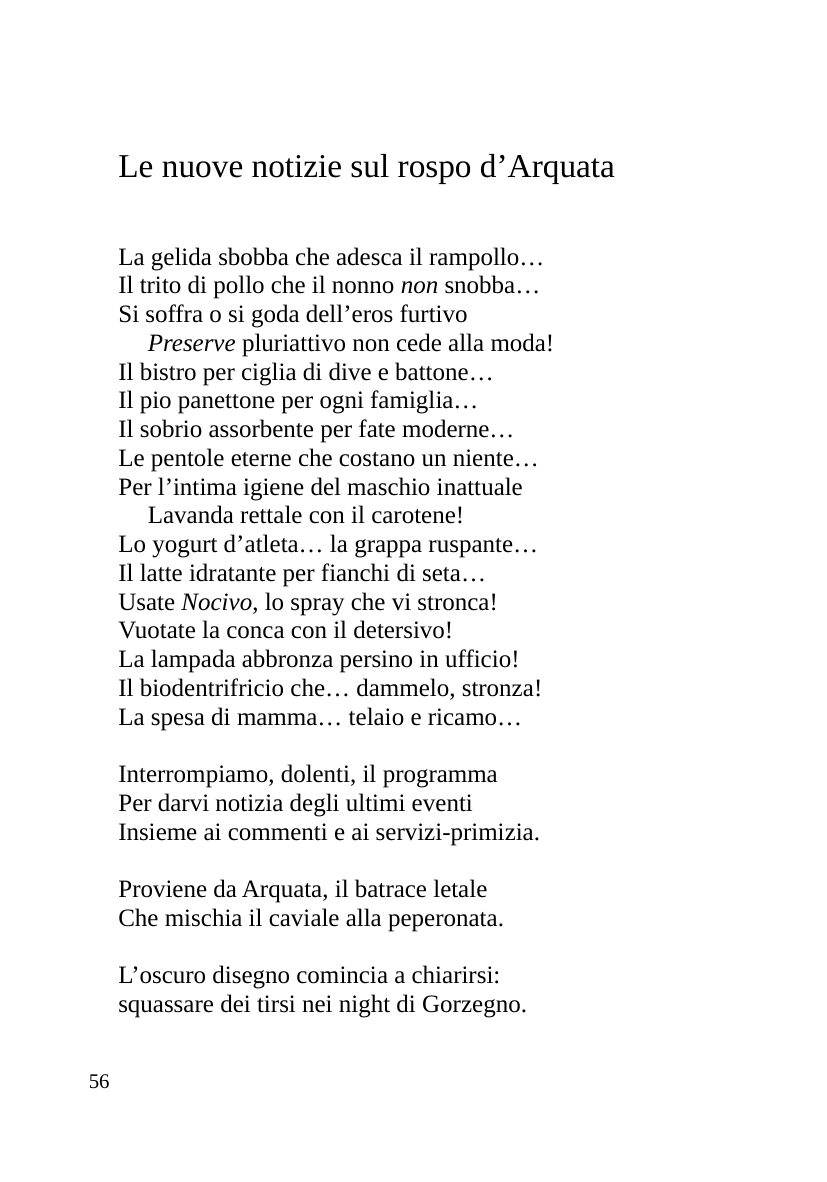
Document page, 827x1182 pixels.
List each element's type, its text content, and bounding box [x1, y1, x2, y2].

text squassare dei tirsi nei night di Gorzegno. [118, 989, 738, 1018]
text Proviene da Arquata, il batrace letale [118, 874, 738, 903]
text L’oscuro disegno comincia a chiarirsi: [118, 961, 738, 989]
text Lavanda rettale con il carotene! [148, 501, 738, 529]
text Vuotate la conca con il detersivo! [118, 616, 738, 644]
text Che mischia il caviale alla peperonata. [118, 903, 738, 932]
text Il pio panettone per ogni famiglia… [118, 386, 738, 414]
text La gelida sbobba che adesca il rampollo… [118, 242, 738, 271]
text Il biodentrifricio che… dammelo, stronza! [118, 673, 738, 702]
text Il sobrio assorbente per fate moderne… [118, 414, 738, 443]
text Preserve pluriattivo non cede alla moda! [148, 328, 738, 357]
text Il bistro per ciglia di dive e battone… [118, 357, 738, 386]
text Usate Nocivo, lo spray che vi stronca! [118, 587, 738, 616]
text Per darvi notizia degli ultimi eventi [118, 788, 738, 817]
text Il trito di pollo che il nonno non snobba… [118, 271, 738, 299]
text La spesa di mamma… telaio e ricamo… [118, 702, 738, 731]
text Si soffra o si goda dell’eros furtivo [118, 299, 738, 328]
text Per l’intima igiene del maschio inattuale [118, 472, 738, 501]
subtitle Le nuove notizie sul rospo d’Arquata [118, 146, 738, 184]
text Il latte idratante per fianchi di seta… [118, 558, 738, 587]
text Interrompiamo, dolenti, il programma [118, 759, 738, 788]
text La lampada abbronza persino in ufficio! [118, 644, 738, 673]
text Lo yogurt d’atleta… la grappa ruspante… [118, 529, 738, 558]
text Le pentole eterne che costano un niente… [118, 443, 738, 472]
text Insieme ai commenti e ai servizi-primizia. [118, 817, 738, 846]
